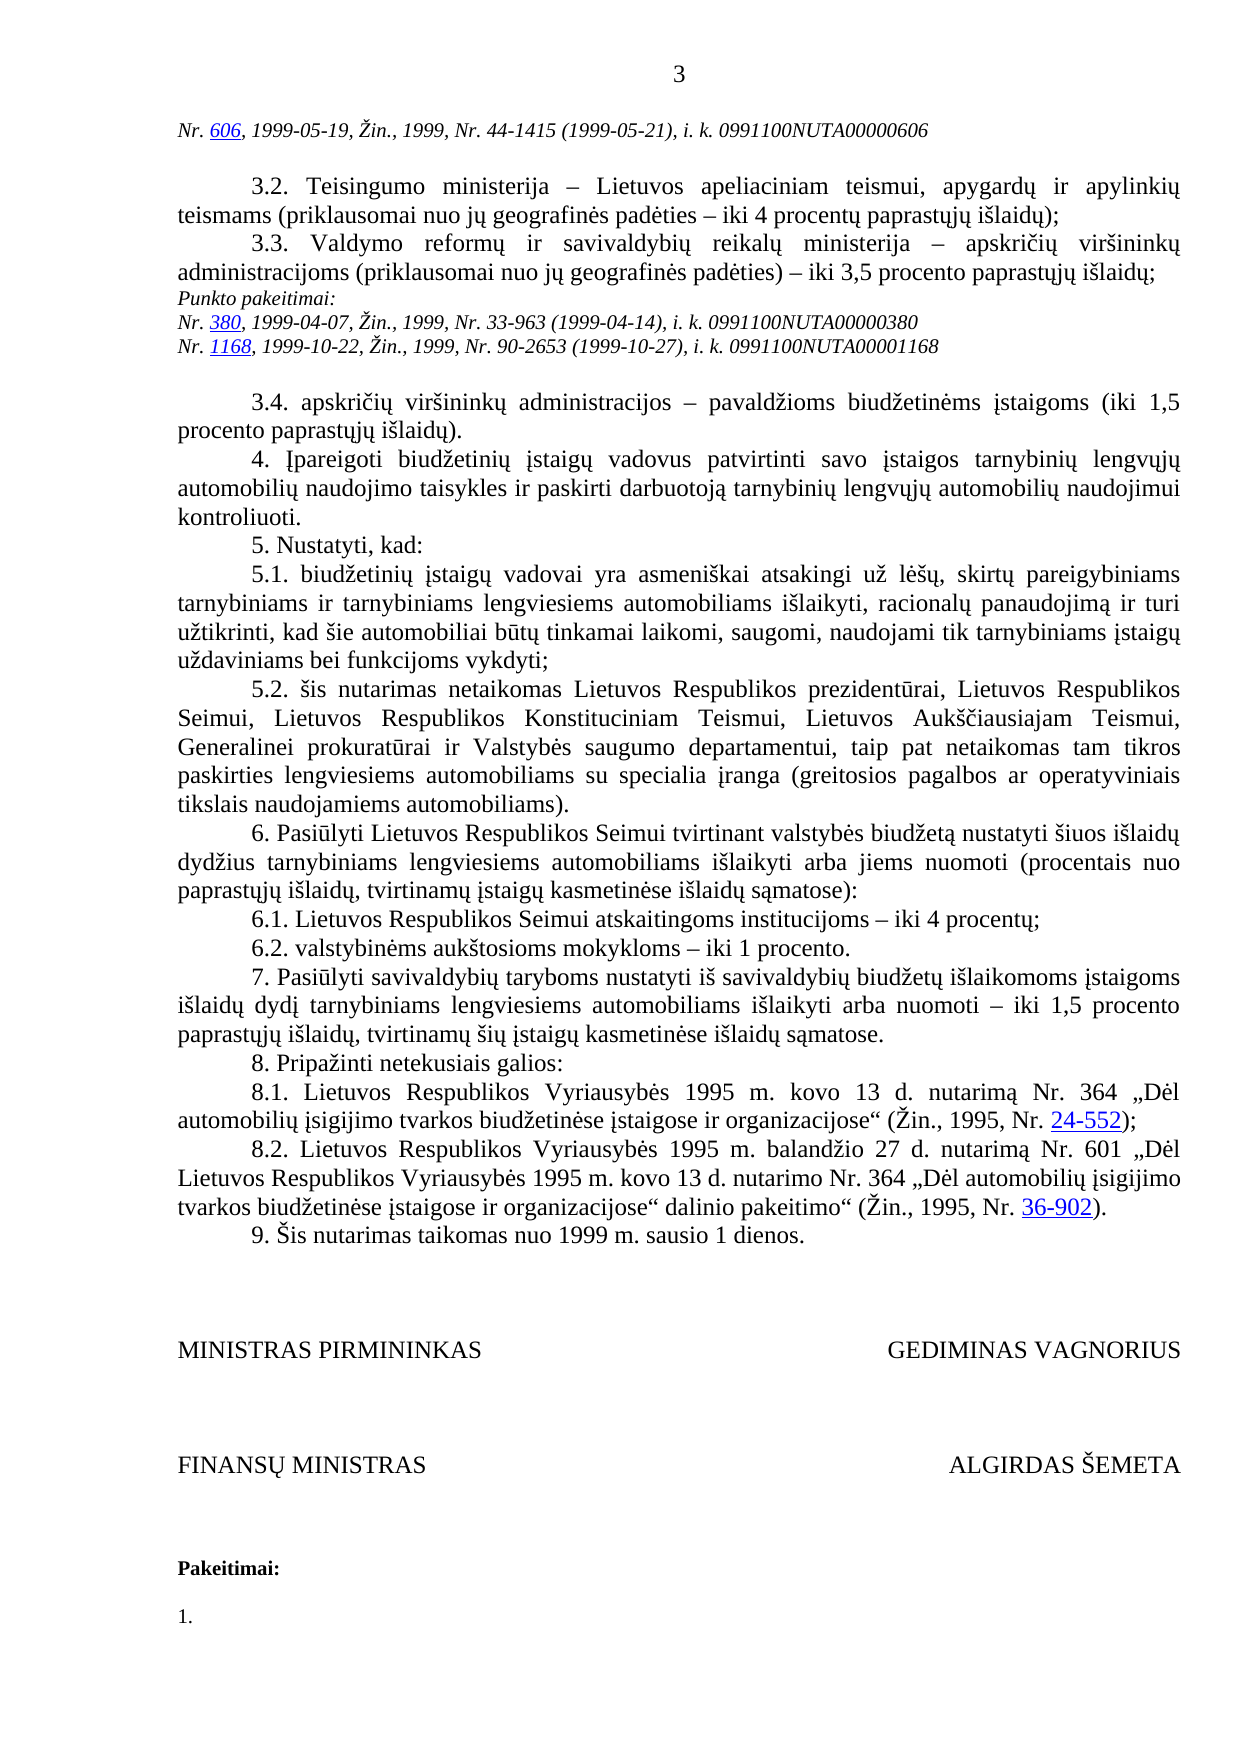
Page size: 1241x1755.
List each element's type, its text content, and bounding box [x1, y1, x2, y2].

text 6.1. Lietuvos Respublikos Seimui atskaitingoms institucijoms – iki 4 procentų; [177, 904, 1181, 933]
text 5.2. šis nutarimas netaikomas Lietuvos Respublikos prezidentūrai, Lietuvos Respublikos Seimui, Lietuvos Respublikos Konstituciniam Teismui, Lietuvos Aukščiausiajam Teismui, Generalinei prokuratūrai ir Valstybės saugumo departamentui, taip pat netaikomas tam tikros paskirties lengviesiems automobiliams su specialia įranga (greitosios pagalbos ar operatyviniais tikslais naudojamiems automobiliams). [177, 674, 1181, 818]
text Nr. 1168, 1999-10-22, Žin., 1999, Nr. 90-2653 (1999-10-27), i. k. 0991100NUTA00001168 [177, 334, 1181, 358]
text 6. Pasiūlyti Lietuvos Respublikos Seimui tvirtinant valstybės biudžetą nustatyti šiuos išlaidų dydžius tarnybiniams lengviesiems automobiliams išlaikyti arba jiems nuomoti (procentais nuo paprastųjų išlaidų, tvirtinamų įstaigų kasmetinėse išlaidų sąmatose): [177, 818, 1181, 904]
text Punkto pakeitimai: [177, 286, 1181, 310]
text 3.3. Valdymo reformų ir savivaldybių reikalų ministerija – apskričių viršininkų administracijoms (priklausomai nuo jų geografinės padėties) – iki 3,5 procento paprastųjų išlaidų; [177, 228, 1181, 286]
text Pakeitimai: [177, 1556, 1181, 1580]
text 5.1. biudžetinių įstaigų vadovai yra asmeniškai atsakingi už lėšų, skirtų pareigybiniams tarnybiniams ir tarnybiniams lengviesiems automobiliams išlaikyti, racionalų panaudojimą ir turi užtikrinti, kad šie automobiliai būtų tinkamai laikomi, saugomi, naudojami tik tarnybiniams įstaigų uždaviniams bei funkcijoms vykdyti; [177, 559, 1181, 674]
text 7. Pasiūlyti savivaldybių taryboms nustatyti iš savivaldybių biudžetų išlaikomoms įstaigoms išlaidų dydį tarnybiniams lengviesiems automobiliams išlaikyti arba nuomoti – iki 1,5 procento paprastųjų išlaidų, tvirtinamų šių įstaigų kasmetinėse išlaidų sąmatose. [177, 962, 1181, 1048]
text 8.1. Lietuvos Respublikos Vyriausybės 1995 m. kovo 13 d. nutarimą Nr. 364 „Dėl automobilių įsigijimo tvarkos biudžetinėse įstaigose ir organizacijose“ (Žin., 1995, Nr. 24-552); [177, 1077, 1181, 1134]
text Nr. 606, 1999-05-19, Žin., 1999, Nr. 44-1415 (1999-05-21), i. k. 0991100NUTA00000606 [177, 118, 1181, 142]
text 1. [177, 1604, 1181, 1628]
text 8.2. Lietuvos Respublikos Vyriausybės 1995 m. balandžio 27 d. nutarimą Nr. 601 „Dėl Lietuvos Respublikos Vyriausybės 1995 m. kovo 13 d. nutarimo Nr. 364 „Dėl automobilių įsigijimo tvarkos biudžetinėse įstaigose ir organizacijose“ dalinio pakeitimo“ (Žin., 1995, Nr. 36-902). [177, 1134, 1181, 1221]
text 9. Šis nutarimas taikomas nuo 1999 m. sausio 1 dienos. [177, 1221, 1181, 1249]
text 3.2. Teisingumo ministerija – Lietuvos apeliaciniam teismui, apygardų ir apylinkių teismams (priklausomai nuo jų geografinės padėties – iki 4 procentų paprastųjų išlaidų); [177, 171, 1181, 228]
text 4. Įpareigoti biudžetinių įstaigų vadovus patvirtinti savo įstaigos tarnybinių lengvųjų automobilių naudojimo taisykles ir paskirti darbuotoją tarnybinių lengvųjų automobilių naudojimui kontroliuoti. [177, 444, 1181, 531]
text 6.2. valstybinėms aukštosioms mokykloms – iki 1 procento. [177, 933, 1181, 962]
text 8. Pripažinti netekusiais galios: [177, 1048, 1181, 1077]
text FINANSŲ MINISTRAS ALGIRDAS ŠEMETA [177, 1451, 1181, 1479]
text 3.4. apskričių viršininkų administracijos – pavaldžioms biudžetinėms įstaigoms (iki 1,5 procento paprastųjų išlaidų). [177, 387, 1181, 444]
text MINISTRAS PIRMININKAS GEDIMINAS VAGNORIUS [177, 1336, 1181, 1364]
text Nr. 380, 1999-04-07, Žin., 1999, Nr. 33-963 (1999-04-14), i. k. 0991100NUTA00000380 [177, 310, 1181, 334]
text 5. Nustatyti, kad: [177, 531, 1181, 559]
